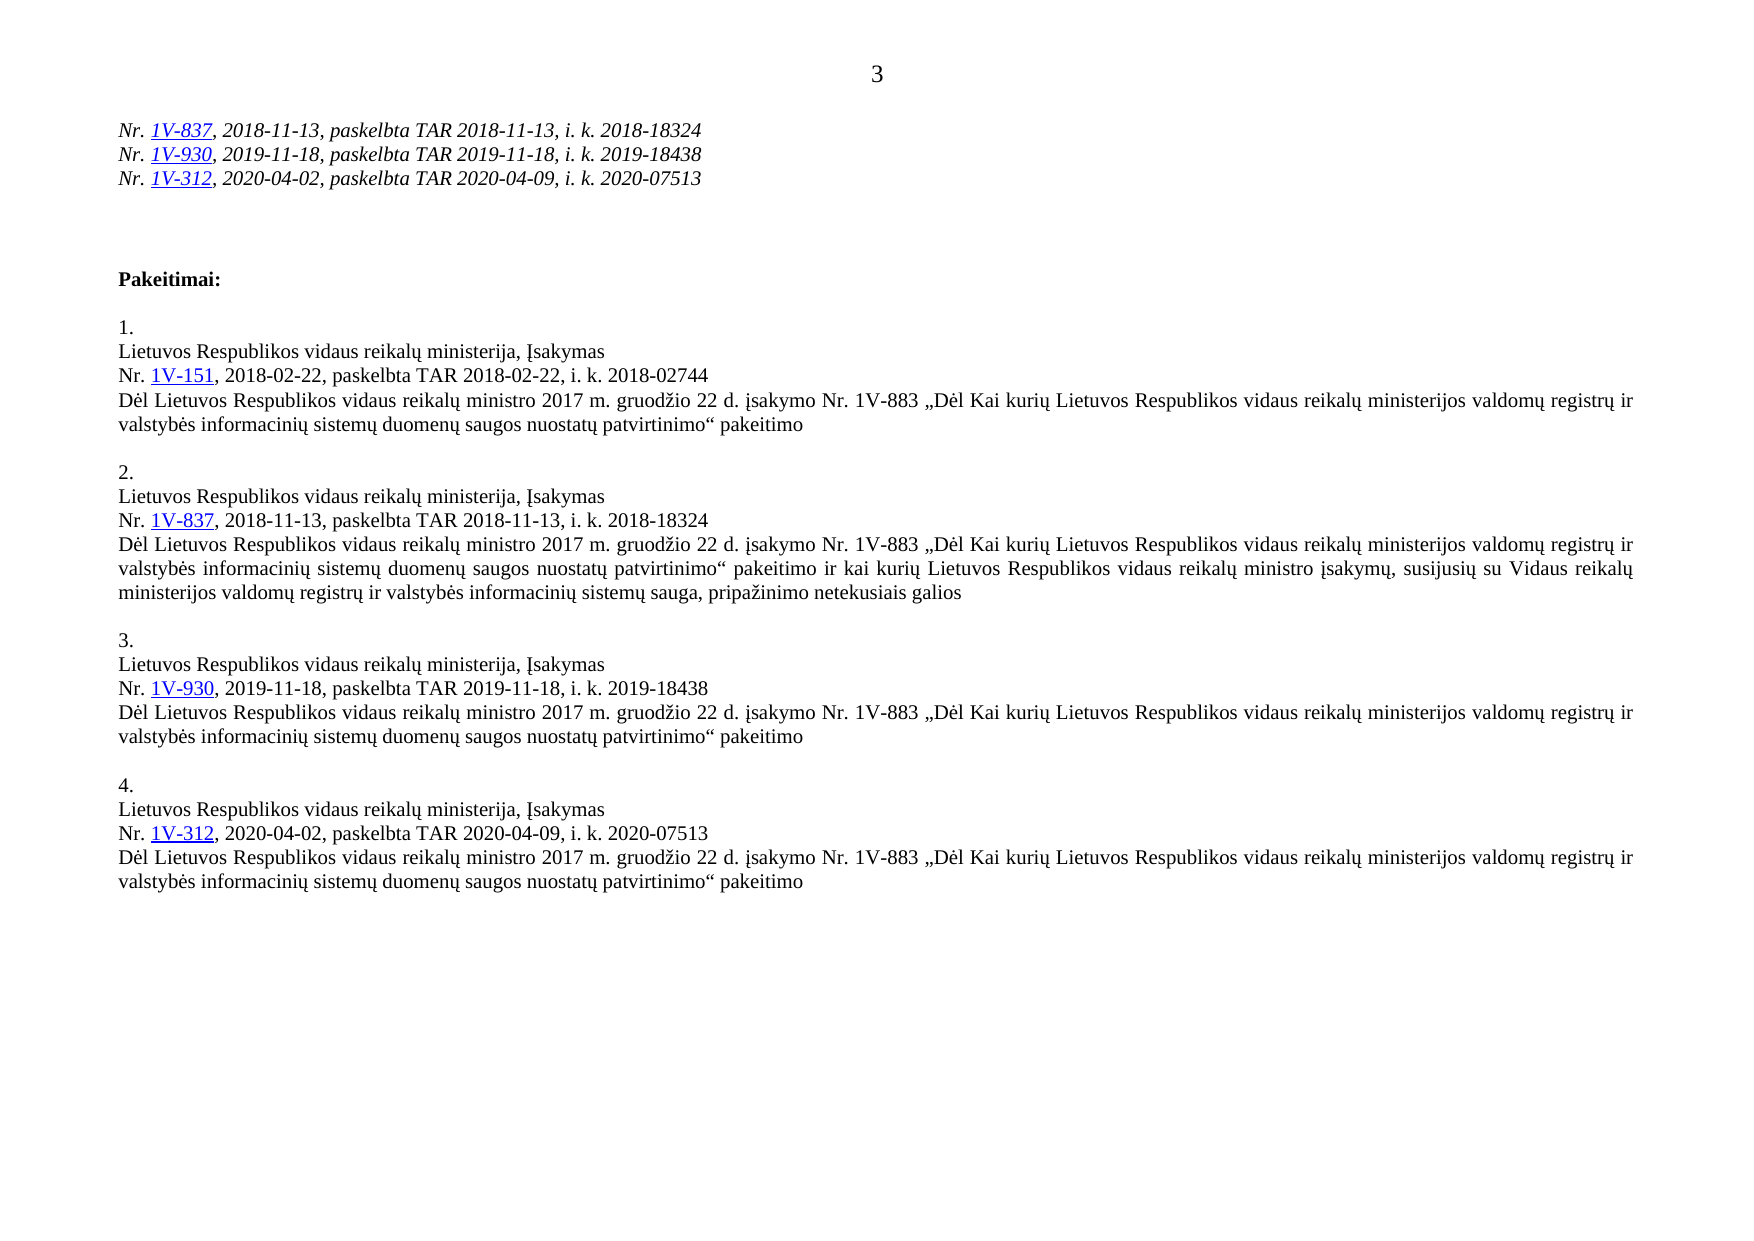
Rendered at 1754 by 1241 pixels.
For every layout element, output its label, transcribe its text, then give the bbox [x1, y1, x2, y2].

text Nr. 1V-312, 2020-04-02, paskelbta TAR 2020-04-09, i. k. 2020-07513 [118, 821, 1636, 845]
text Dėl Lietuvos Respublikos vidaus reikalų ministro 2017 m. gruodžio 22 d. įsakymo Nr. 1V-883 „Dėl Kai kurių Lietuvos Respublikos vidaus reikalų ministerijos valdomų registrų ir valstybės informacinių sistemų duomenų saugos nuostatų patvirtinimo“ pakeitimo [118, 387, 1636, 436]
text Lietuvos Respublikos vidaus reikalų ministerija, Įsakymas [118, 797, 1636, 821]
text Nr. 1V-930, 2019-11-18, paskelbta TAR 2019-11-18, i. k. 2019-18438 [118, 142, 1636, 166]
text 3. [118, 628, 1636, 652]
text Lietuvos Respublikos vidaus reikalų ministerija, Įsakymas [118, 652, 1636, 676]
text Nr. 1V-151, 2018-02-22, paskelbta TAR 2018-02-22, i. k. 2018-02744 [118, 363, 1636, 387]
text Dėl Lietuvos Respublikos vidaus reikalų ministro 2017 m. gruodžio 22 d. įsakymo Nr. 1V-883 „Dėl Kai kurių Lietuvos Respublikos vidaus reikalų ministerijos valdomų registrų ir valstybės informacinių sistemų duomenų saugos nuostatų patvirtinimo“ pakeitimo [118, 845, 1636, 893]
text Nr. 1V-312, 2020-04-02, paskelbta TAR 2020-04-09, i. k. 2020-07513 [118, 166, 1636, 190]
text Dėl Lietuvos Respublikos vidaus reikalų ministro 2017 m. gruodžio 22 d. įsakymo Nr. 1V-883 „Dėl Kai kurių Lietuvos Respublikos vidaus reikalų ministerijos valdomų registrų ir valstybės informacinių sistemų duomenų saugos nuostatų patvirtinimo“ pakeitimo ir kai kurių Lietuvos Respublikos vidaus reikalų ministro įsakymų, susijusių su Vidaus reikalų ministerijos valdomų registrų ir valstybės informacinių sistemų sauga, pripažinimo netekusiais galios [118, 532, 1636, 604]
text 1. [118, 315, 1636, 339]
text Dėl Lietuvos Respublikos vidaus reikalų ministro 2017 m. gruodžio 22 d. įsakymo Nr. 1V-883 „Dėl Kai kurių Lietuvos Respublikos vidaus reikalų ministerijos valdomų registrų ir valstybės informacinių sistemų duomenų saugos nuostatų patvirtinimo“ pakeitimo [118, 700, 1636, 748]
text Nr. 1V-930, 2019-11-18, paskelbta TAR 2019-11-18, i. k. 2019-18438 [118, 676, 1636, 700]
text 2. [118, 460, 1636, 484]
text Nr. 1V-837, 2018-11-13, paskelbta TAR 2018-11-13, i. k. 2018-18324 [118, 118, 1636, 142]
text Pakeitimai: [118, 267, 1636, 291]
text Lietuvos Respublikos vidaus reikalų ministerija, Įsakymas [118, 484, 1636, 508]
text 4. [118, 772, 1636, 797]
text Nr. 1V-837, 2018-11-13, paskelbta TAR 2018-11-13, i. k. 2018-18324 [118, 508, 1636, 532]
text Lietuvos Respublikos vidaus reikalų ministerija, Įsakymas [118, 339, 1636, 363]
